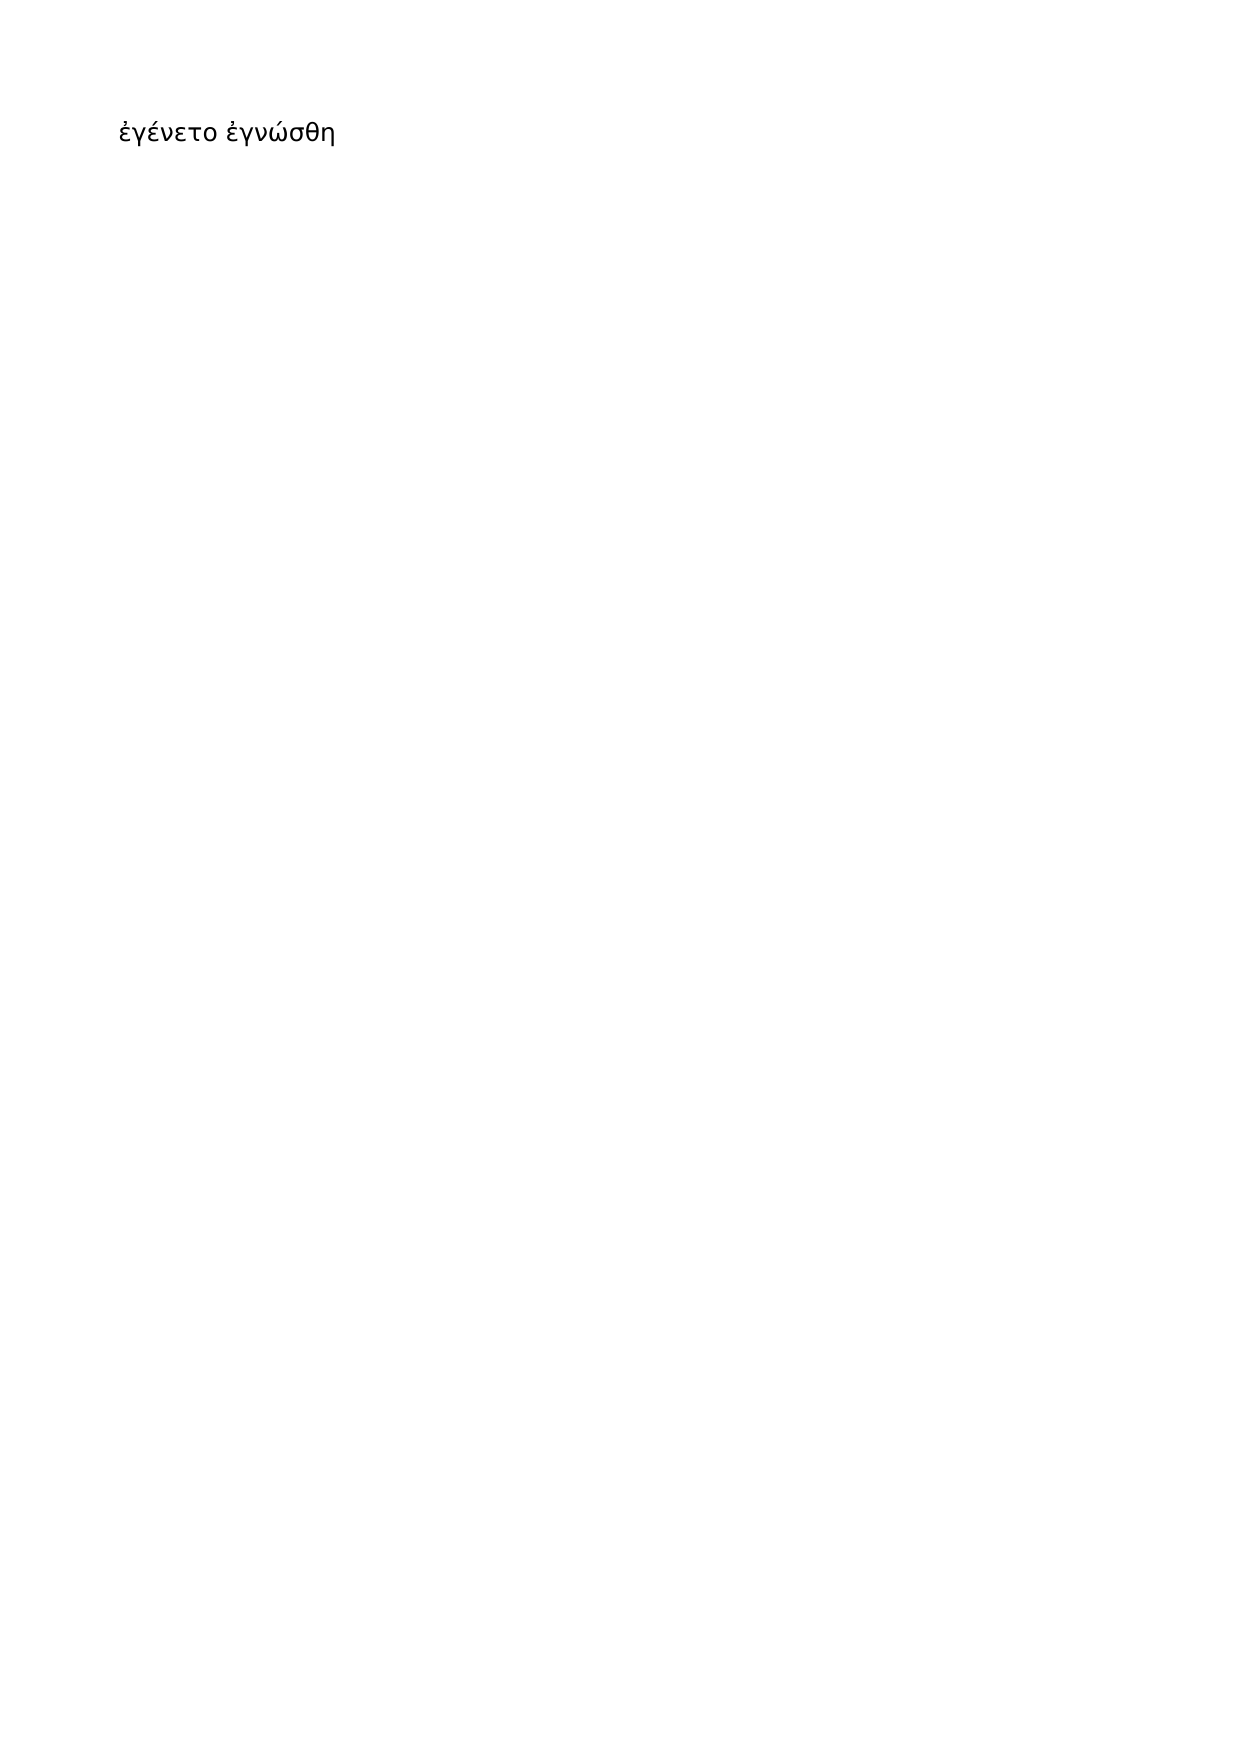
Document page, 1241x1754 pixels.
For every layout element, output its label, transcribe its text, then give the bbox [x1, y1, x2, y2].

text ἐγένετο ἐγνώσθη [118, 118, 1122, 147]
